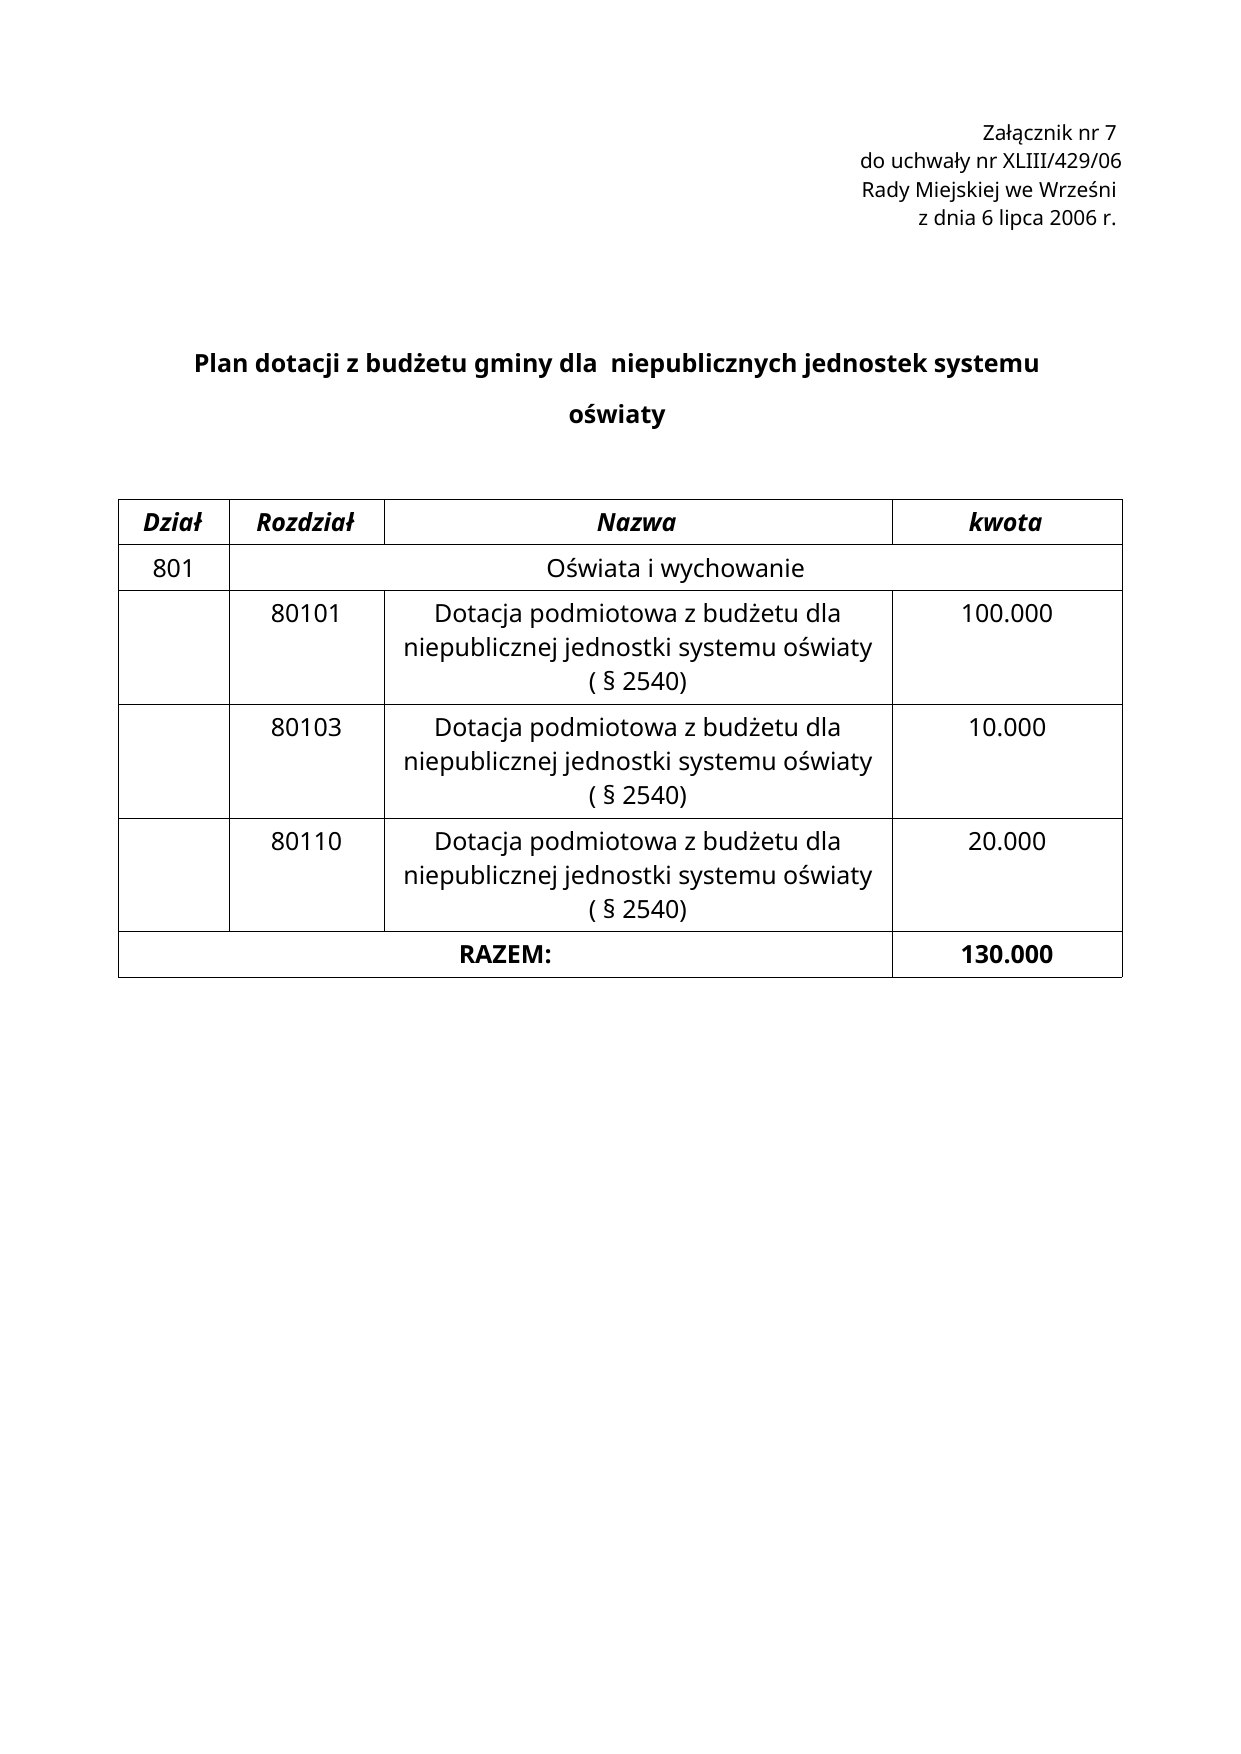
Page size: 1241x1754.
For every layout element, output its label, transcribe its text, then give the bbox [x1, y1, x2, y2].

text Plan dotacji z budżetu gminy dla niepublicznych jednostek systemu [118, 346, 1122, 380]
table_cell [119, 819, 229, 931]
table_cell RAZEM: [119, 932, 892, 977]
table_cell 80101 [230, 591, 384, 704]
text oświaty [118, 397, 1122, 431]
table_cell [119, 591, 229, 704]
table_cell 801 [119, 545, 229, 590]
table_cell Dotacja podmiotowa z budżetu dla niepublicznej jednostki systemu oświaty ( § 2540) [385, 591, 892, 704]
table_cell 80110 [230, 819, 384, 931]
text do uchwały nr XLIII/429/06 [118, 147, 1122, 175]
table_cell 80103 [230, 705, 384, 817]
table_cell 20.000 [893, 819, 1122, 931]
text Załącznik nr 7 [118, 118, 1122, 147]
table_header Dział [119, 500, 229, 544]
text z dnia 6 lipca 2006 r. [118, 203, 1122, 232]
table_header Rozdział [230, 500, 384, 544]
table_cell Oświata i wychowanie [230, 545, 1122, 590]
text Rady Miejskiej we Wrześni [118, 175, 1122, 203]
table_cell Dotacja podmiotowa z budżetu dla niepublicznej jednostki systemu oświaty ( § 2540) [385, 705, 892, 817]
table_cell 10.000 [893, 705, 1122, 817]
table_header Nazwa [385, 500, 892, 544]
table_cell [119, 705, 229, 817]
table_header kwota [893, 500, 1122, 544]
table_cell 100.000 [893, 591, 1122, 704]
table_cell 130.000 [893, 932, 1122, 977]
table_cell Dotacja podmiotowa z budżetu dla niepublicznej jednostki systemu oświaty ( § 2540) [385, 819, 892, 931]
